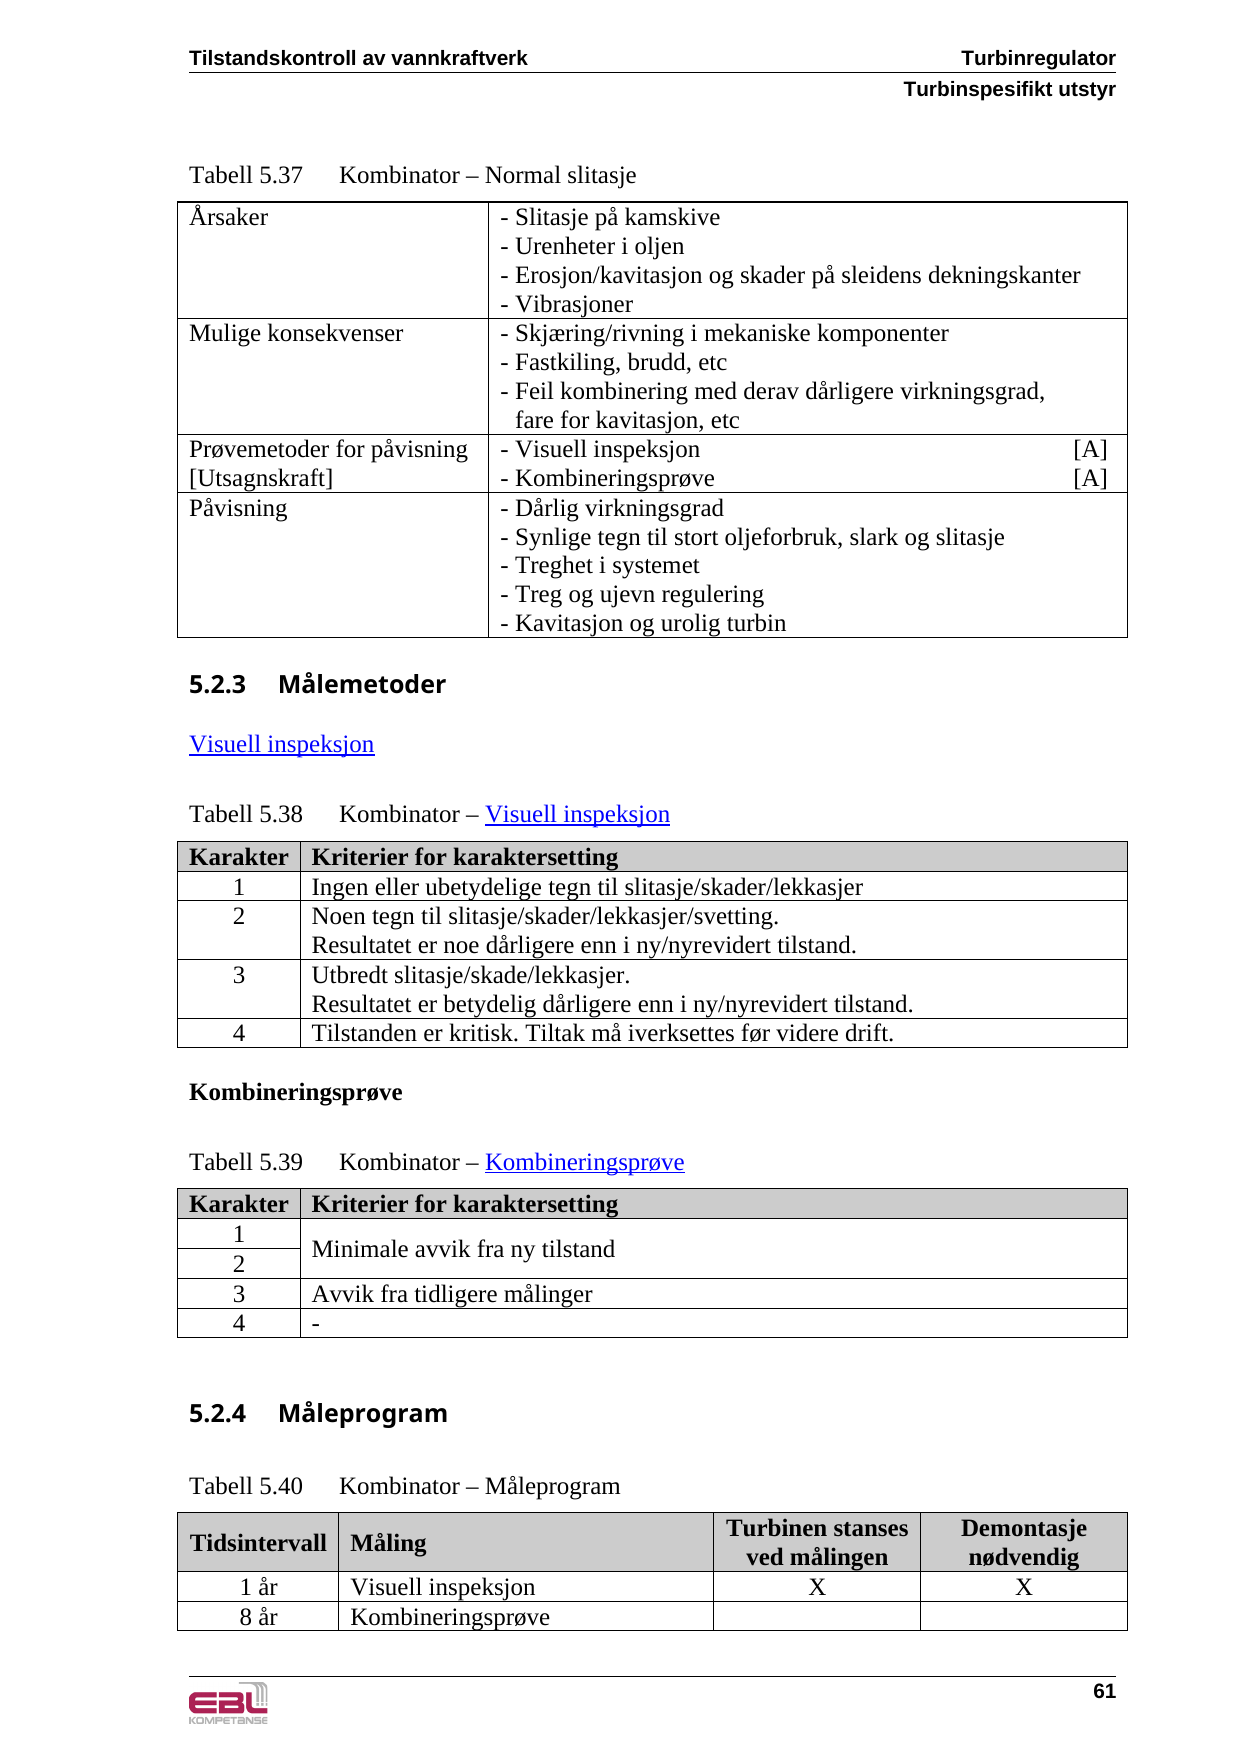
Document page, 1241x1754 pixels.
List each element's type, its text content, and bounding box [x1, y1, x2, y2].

table_cell 1 [178, 872, 300, 900]
table_header Kriterier for karaktersetting [301, 842, 1127, 871]
table_header Demontasje nødvendig [921, 1513, 1127, 1571]
table_cell X [714, 1572, 920, 1601]
table_cell 1 [178, 1219, 300, 1248]
table_header Turbinen stanses ved målingen [714, 1513, 920, 1571]
subtitle Måleprogram [189, 1396, 1116, 1430]
table_cell - [301, 1309, 1127, 1337]
table_header Årsaker [178, 203, 488, 317]
table_cell Utbredt slitasje/skade/lekkasjer. Resultatet er betydelig dårligere enn i ny/nyrevidert tilstand. [301, 960, 1127, 1017]
picture [189, 1682, 268, 1724]
table_header Slitasje på kamskive Urenheter i oljen Erosjon/kavitasjon og skader på sleidens dekningskanter Vibrasjoner [489, 203, 1127, 317]
text Tabell 5.38 Kombinator – Visuell inspeksjon [189, 799, 1116, 828]
text Tabell 5.39 Kombinator – Kombineringsprøve [189, 1147, 1116, 1176]
table_cell 2 [178, 1249, 300, 1278]
table_cell Visuell inspeksjon [339, 1572, 713, 1601]
table_cell Påvisning [178, 493, 488, 637]
table_cell [714, 1602, 920, 1630]
text Kombineringsprøve [189, 1077, 1116, 1106]
table_cell 1 år [178, 1572, 338, 1601]
table_cell Mulige konsekvenser [178, 319, 488, 433]
table_cell Kombineringsprøve [339, 1602, 713, 1630]
subtitle Målemetoder [189, 667, 1116, 701]
table_header Karakter [178, 842, 300, 871]
text Visuell inspeksjon [189, 729, 1116, 758]
table_cell [921, 1602, 1127, 1630]
table_cell 8 år [178, 1602, 338, 1630]
text Tabell 5.40 Kombinator – Måleprogram [189, 1471, 1116, 1500]
table_cell 4 [178, 1309, 300, 1337]
table_header Tidsintervall [178, 1513, 338, 1571]
table_cell Noen tegn til slitasje/skader/lekkasjer/svetting. Resultatet er noe dårligere enn i ny/nyrevidert tilstand. [301, 901, 1127, 959]
table_cell Avvik fra tidligere målinger [301, 1279, 1127, 1307]
table_cell Tilstanden er kritisk. Tiltak må iverksettes før videre drift. [301, 1019, 1127, 1047]
table_cell 2 [178, 901, 300, 959]
table_header Måling [339, 1513, 713, 1571]
text Tabell 5.37 Kombinator – Normal slitasje [189, 160, 1116, 189]
table_cell X [921, 1572, 1127, 1601]
table_cell 3 [178, 960, 300, 1017]
table_cell 3 [178, 1279, 300, 1307]
table_cell 4 [178, 1019, 300, 1047]
table_cell Prøvemetoder for påvisning [Utsagnskraft] [178, 435, 488, 492]
table_header Karakter [178, 1189, 300, 1218]
table_cell Minimale avvik fra ny tilstand [301, 1219, 1127, 1278]
table_cell Dårlig virkningsgrad Synlige tegn til stort oljeforbruk, slark og slitasje Treghet i systemet Treg og ujevn regulering Kavitasjon og urolig turbin [489, 493, 1127, 637]
table_cell Ingen eller ubetydelige tegn til slitasje/skader/lekkasjer [301, 872, 1127, 900]
table_header Kriterier for karaktersetting [301, 1189, 1127, 1218]
table_cell Skjæring/rivning i mekaniske komponenter Fastkiling, brudd, etc Feil kombinering med derav dårligere virkningsgrad, fare for kavitasjon, etc [489, 319, 1127, 433]
table_cell Visuell inspeksjon [A] Kombineringsprøve [A] [489, 435, 1127, 492]
